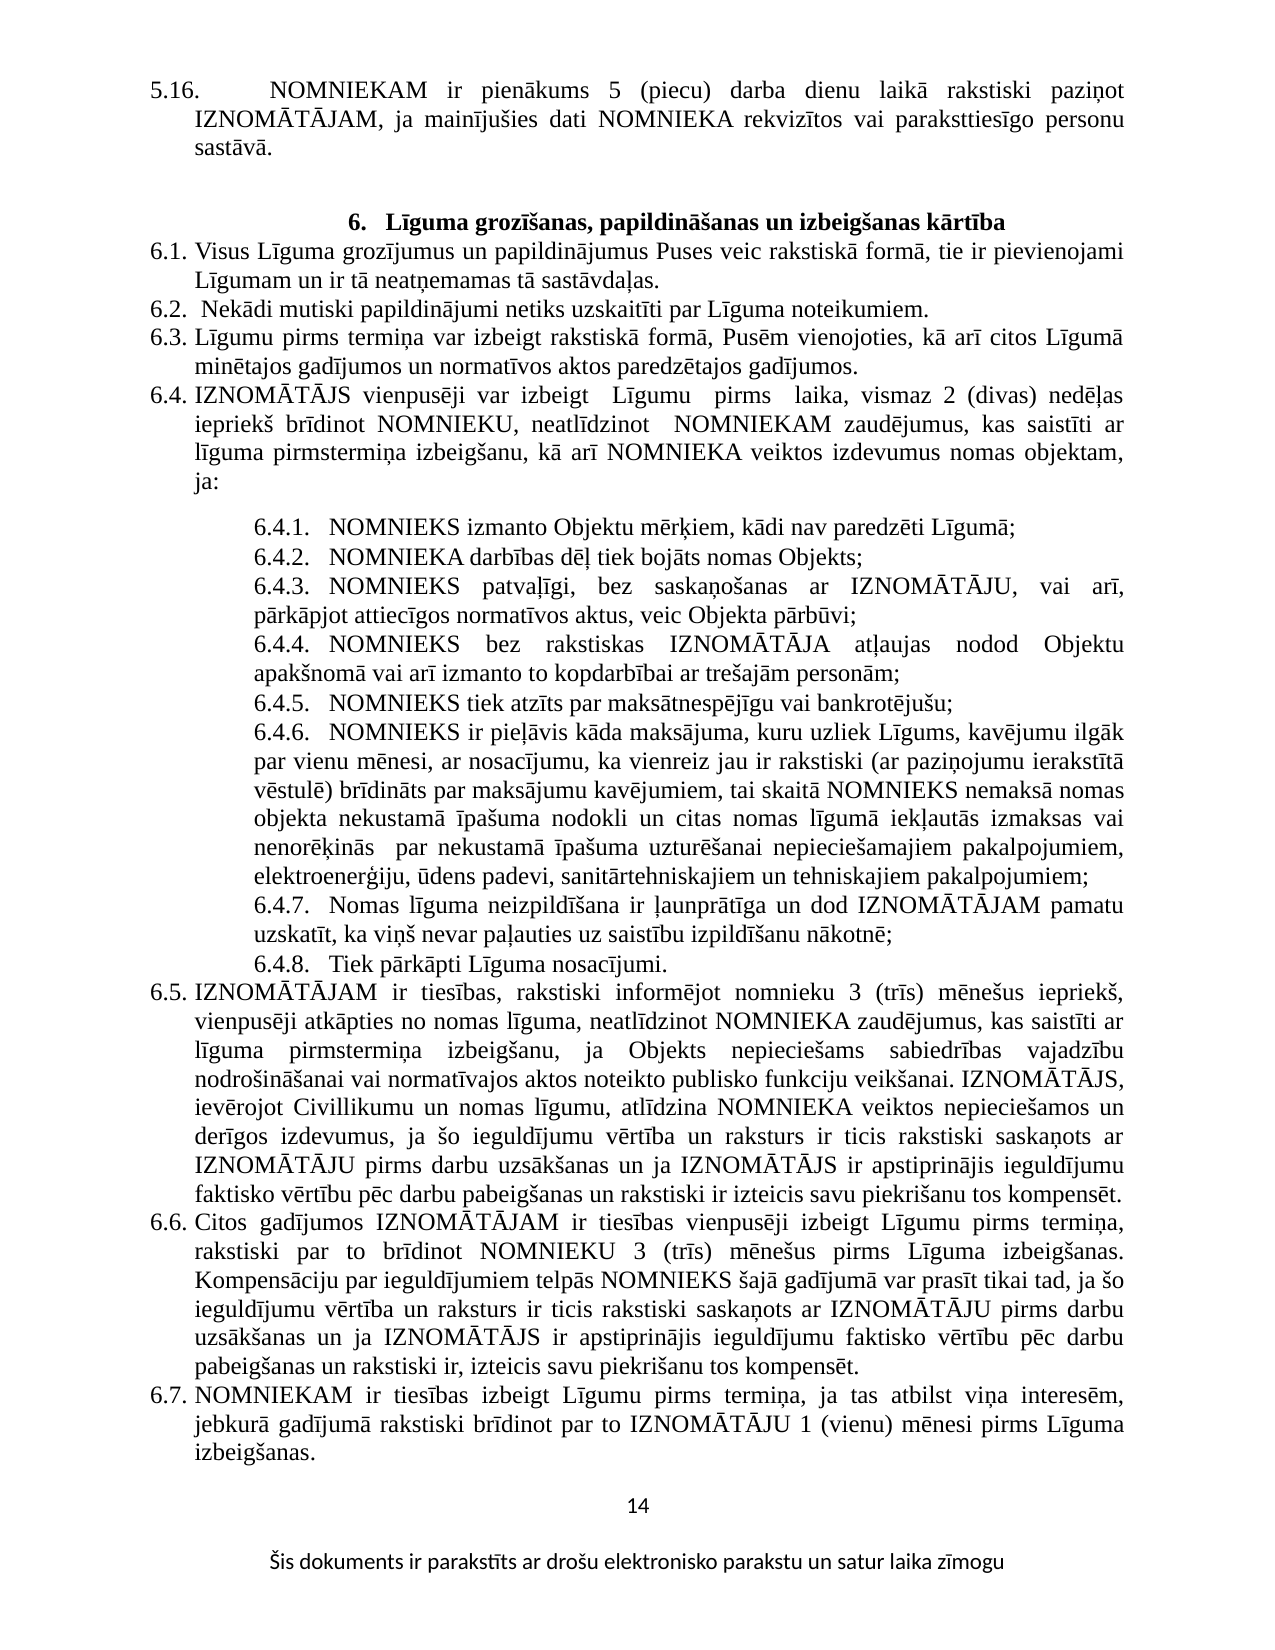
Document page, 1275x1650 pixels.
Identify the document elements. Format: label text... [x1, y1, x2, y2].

list Nomas līguma neizpildīšana ir ļaunprātīga un dod IZNOMĀTĀJAM pamatu uzskatīt, ka viņš nevar paļauties uz saistību izpildīšanu nākotnē; [253, 890, 1125, 948]
list Visus Līguma grozījumus un papildinājumus Puses veic rakstiskā formā, tie ir pievienojami Līgumam un ir tā neatņemamas tā sastāvdaļas. [150, 236, 1125, 294]
list NOMNIEKS izmanto Objektu mērķiem, kādi nav paredzēti Līgumā; [253, 512, 1125, 541]
list NOMNIEKAM ir pienākums 5 (piecu) darba dienu laikā rakstiski paziņot IZNOMĀTĀJAM, ja mainījušies dati NOMNIEKA rekvizītos vai paraksttiesīgo personu sastāvā. [150, 75, 1125, 161]
list Nekādi mutiski papildinājumi netiks uzskaitīti par Līguma noteikumiem. [150, 294, 1125, 322]
list Līgumu pirms termiņa var izbeigt rakstiskā formā, Pusēm vienojoties, kā arī citos Līgumā minētajos gadījumos un normatīvos aktos paredzētajos gadījumos. [150, 322, 1125, 380]
list NOMNIEKS patvaļīgi, bez saskaņošanas ar IZNOMĀTĀJU, vai arī, pārkāpjot attiecīgos normatīvos aktus, veic Objekta pārbūvi; [253, 571, 1125, 629]
list IZNOMĀTĀJAM ir tiesības, rakstiski informējot nomnieku 3 (trīs) mēnešus iepriekš, vienpusēji atkāpties no nomas līguma, neatlīdzinot NOMNIEKA zaudējumus, kas saistīti ar līguma pirmstermiņa izbeigšanu, ja Objekts nepieciešams sabiedrības vajadzību nodrošināšanai vai normatīvajos aktos noteikto publisko funkciju veikšanai. IZNOMĀTĀJS, ievērojot Civillikumu un nomas līgumu, atlīdzina NOMNIEKA veiktos nepieciešamos un derīgos izdevumus, ja šo ieguldījumu vērtība un raksturs ir ticis rakstiski saskaņots ar IZNOMĀTĀJU pirms darbu uzsākšanas un ja IZNOMĀTĀJS ir apstiprinājis ieguldījumu faktisko vērtību pēc darbu pabeigšanas un rakstiski ir izteicis savu piekrišanu tos kompensēt. [150, 977, 1125, 1207]
list NOMNIEKS ir pieļāvis kāda maksājuma, kuru uzliek Līgums, kavējumu ilgāk par vienu mēnesi, ar nosacījumu, ka vienreiz jau ir rakstiski (ar paziņojumu ierakstītā vēstulē) brīdināts par maksājumu kavējumiem, tai skaitā NOMNIEKS nemaksā nomas objekta nekustamā īpašuma nodokli un citas nomas līgumā iekļautās izmaksas vai nenorēķinās par nekustamā īpašuma uzturēšanai nepieciešamajiem pakalpojumiem, elektroenerģiju, ūdens padevi, sanitārtehniskajiem un tehniskajiem pakalpojumiem; [253, 717, 1125, 890]
list Līguma grozīšanas, papildināšanas un izbeigšanas kārtība [229, 207, 1125, 236]
list NOMNIEKS bez rakstiskas IZNOMĀTĀJA atļaujas nodod Objektu apakšnomā vai arī izmanto to kopdarbībai ar trešajām personām; [253, 629, 1125, 687]
list Citos gadījumos IZNOMĀTĀJAM ir tiesības vienpusēji izbeigt Līgumu pirms termiņa, rakstiski par to brīdinot NOMNIEKU 3 (trīs) mēnešus pirms Līguma izbeigšanas. Kompensāciju par ieguldījumiem telpās NOMNIEKS šajā gadījumā var prasīt tikai tad, ja šo ieguldījumu vērtība un raksturs ir ticis rakstiski saskaņots ar IZNOMĀTĀJU pirms darbu uzsākšanas un ja IZNOMĀTĀJS ir apstiprinājis ieguldījumu faktisko vērtību pēc darbu pabeigšanas un rakstiski ir, izteicis savu piekrišanu tos kompensēt. [150, 1207, 1125, 1380]
list NOMNIEKS tiek atzīts par maksātnespējīgu vai bankrotējušu; [253, 688, 1125, 716]
list IZNOMĀTĀJS vienpusēji var izbeigt Līgumu pirms laika, vismaz 2 (divas) nedēļas iepriekš brīdinot NOMNIEKU, neatlīdzinot NOMNIEKAM zaudējumus, kas saistīti ar līguma pirmstermiņa izbeigšanu, kā arī NOMNIEKA veiktos izdevumus nomas objektam, ja: [150, 380, 1125, 495]
list NOMNIEKA darbības dēļ tiek bojāts nomas Objekts; [253, 542, 1125, 571]
list Tiek pārkāpti Līguma nosacījumi. [253, 949, 1125, 977]
list NOMNIEKAM ir tiesības izbeigt Līgumu pirms termiņa, ja tas atbilst viņa interesēm, jebkurā gadījumā rakstiski brīdinot par to IZNOMĀTĀJU 1 (vienu) mēnesi pirms Līguma izbeigšanas. [150, 1380, 1125, 1466]
